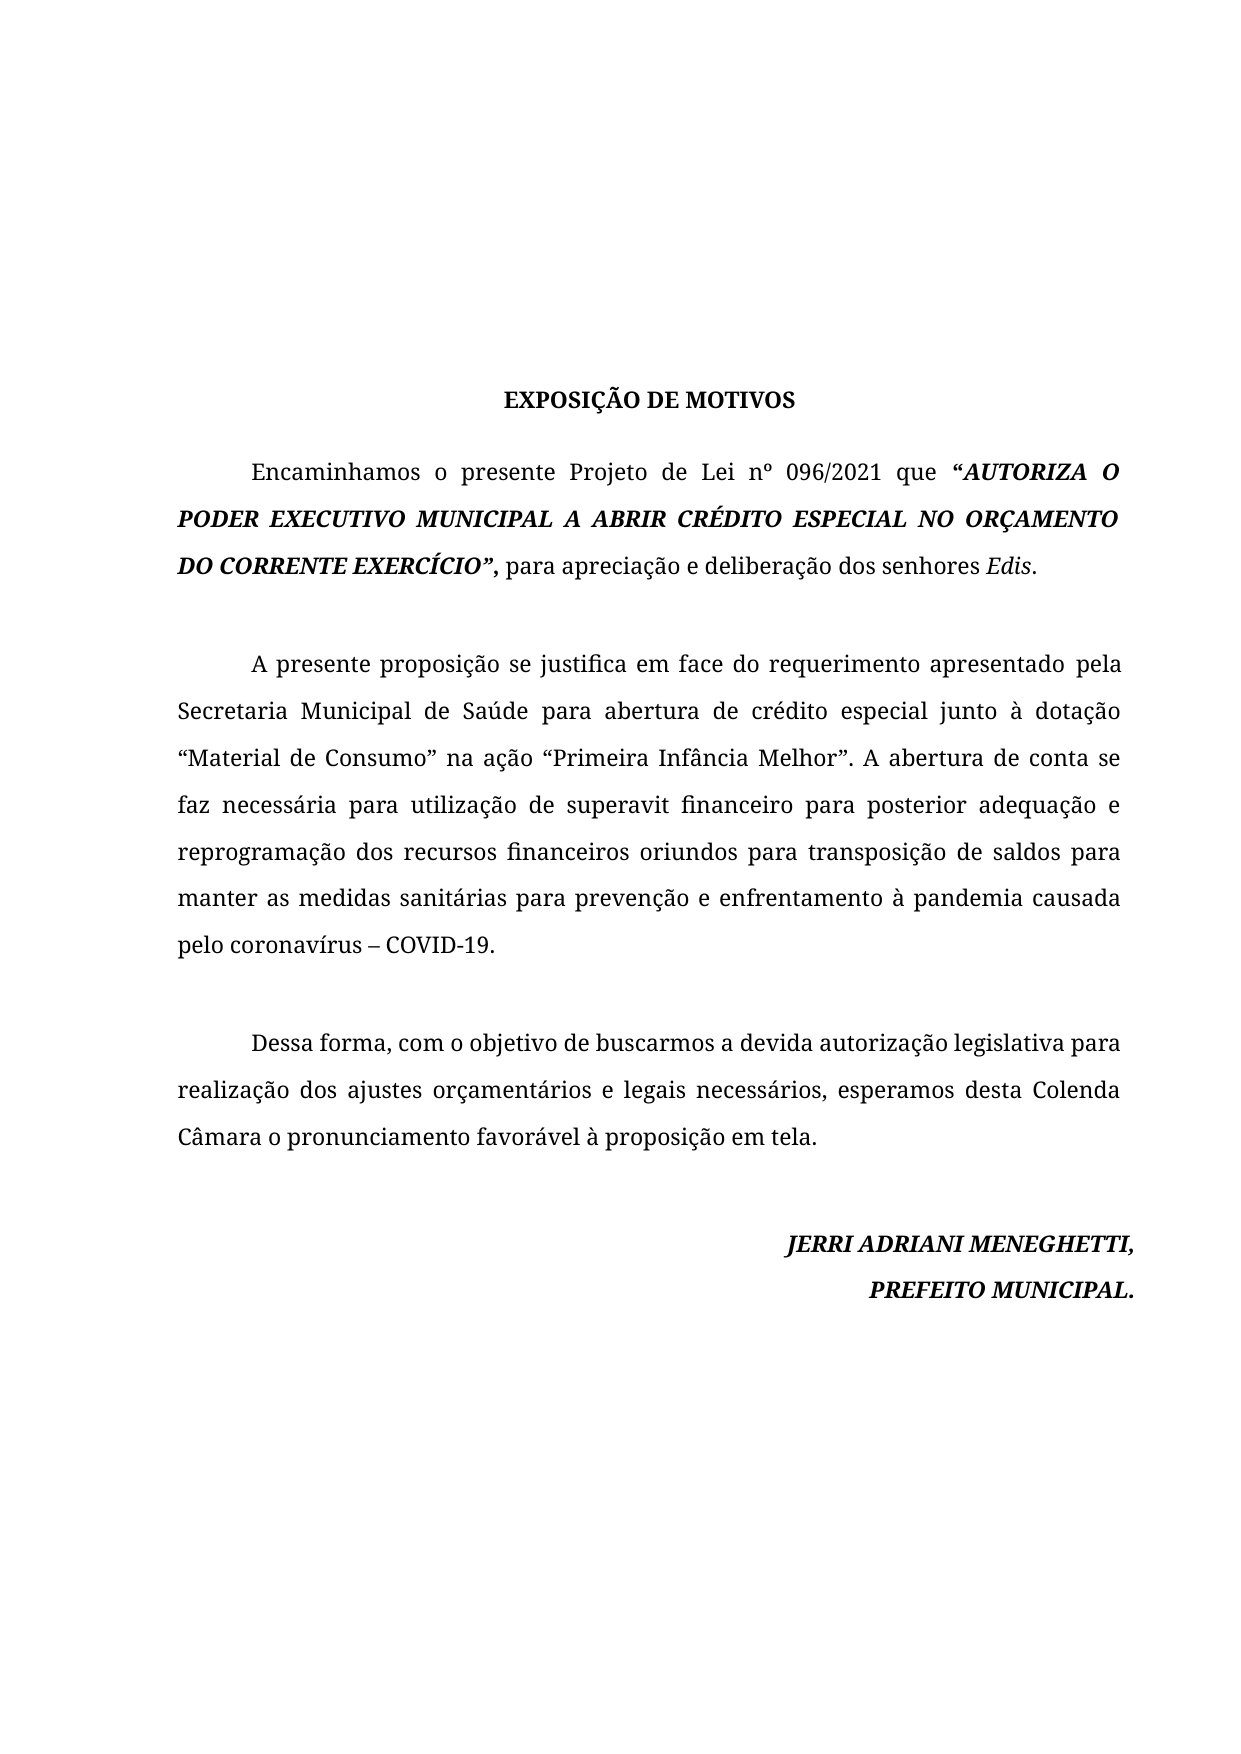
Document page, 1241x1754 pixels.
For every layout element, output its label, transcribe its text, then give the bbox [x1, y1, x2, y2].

text Encaminhamos o presente Projeto de Lei nº 096/2021 que “AUTORIZA O PODER EXECUTIVO MUNICIPAL A ABRIR CRÉDITO ESPECIAL NO ORÇAMENTO DO CORRENTE EXERCÍCIO”, para apreciação e deliberação dos senhores Edis. [177, 456, 1122, 581]
text A presente proposição se justifica em face do requerimento apresentado pela Secretaria Municipal de Saúde para abertura de crédito especial junto à dotação “Material de Consumo” na ação “Primeira Infância Melhor”. A abertura de conta se faz necessária para utilização de superavit financeiro para posterior adequação e reprogramação dos recursos financeiros oriundos para transposição de saldos para manter as medidas sanitárias para prevenção e enfrentamento à pandemia causada pelo coronavírus – COVID-19. [177, 648, 1122, 961]
table_header JERRI ADRIANI MENEGHETTI, PREFEITO MUNICIPAL. [547, 1228, 1145, 1319]
table_header [395, 1228, 547, 1319]
table_header [1145, 1228, 1240, 1319]
text Dessa forma, com o objetivo de buscarmos a devida autorização legislativa para realização dos ajustes orçamentários e legais necessários, esperamos desta Colenda Câmara o pronunciamento favorável à proposição em tela. [177, 1027, 1122, 1152]
text EXPOSIÇÃO DE MOTIVOS [177, 384, 1122, 415]
